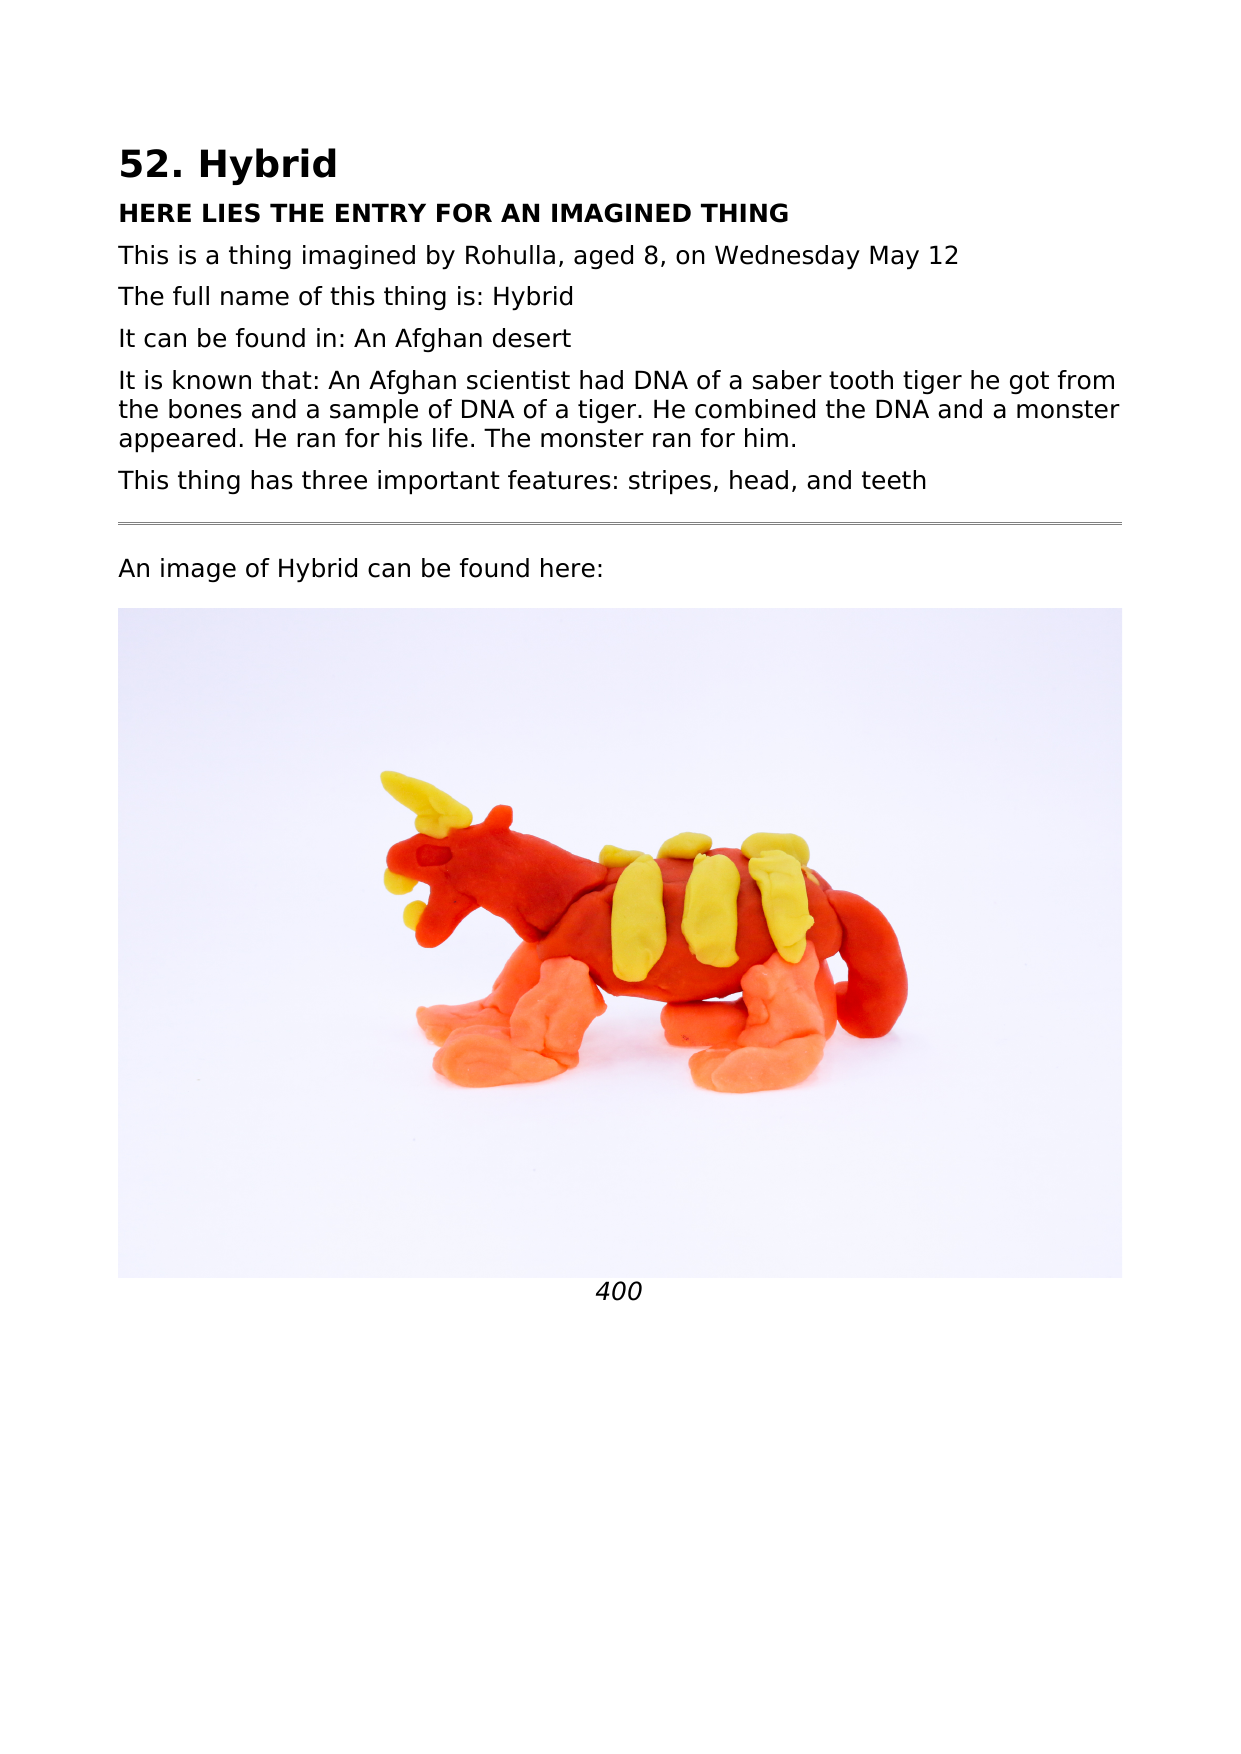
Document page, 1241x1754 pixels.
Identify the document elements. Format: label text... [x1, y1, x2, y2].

text This is a thing imagined by Rohulla, aged 8, on Wednesday May 12 [118, 241, 1122, 270]
text This thing has three important features: stripes, head, and teeth [118, 466, 1122, 495]
text The full name of this thing is: Hybrid [118, 283, 1122, 312]
picture [118, 608, 1123, 1278]
text It is known that: An Afghan scientist had DNA of a saber tooth tiger he got from the bones and a sample of DNA of a tiger. He combined the DNA and a monster appeared. He ran for his life. The monster ran for him. [118, 366, 1122, 453]
text HERE LIES THE ENTRY FOR AN IMAGINED THING [118, 199, 1122, 228]
text It can be found in: An Afghan desert [118, 324, 1122, 353]
text An image of Hybrid can be found here: [118, 554, 1122, 583]
subtitle 52. Hybrid [118, 143, 1122, 187]
text 400 [118, 1278, 1122, 1307]
